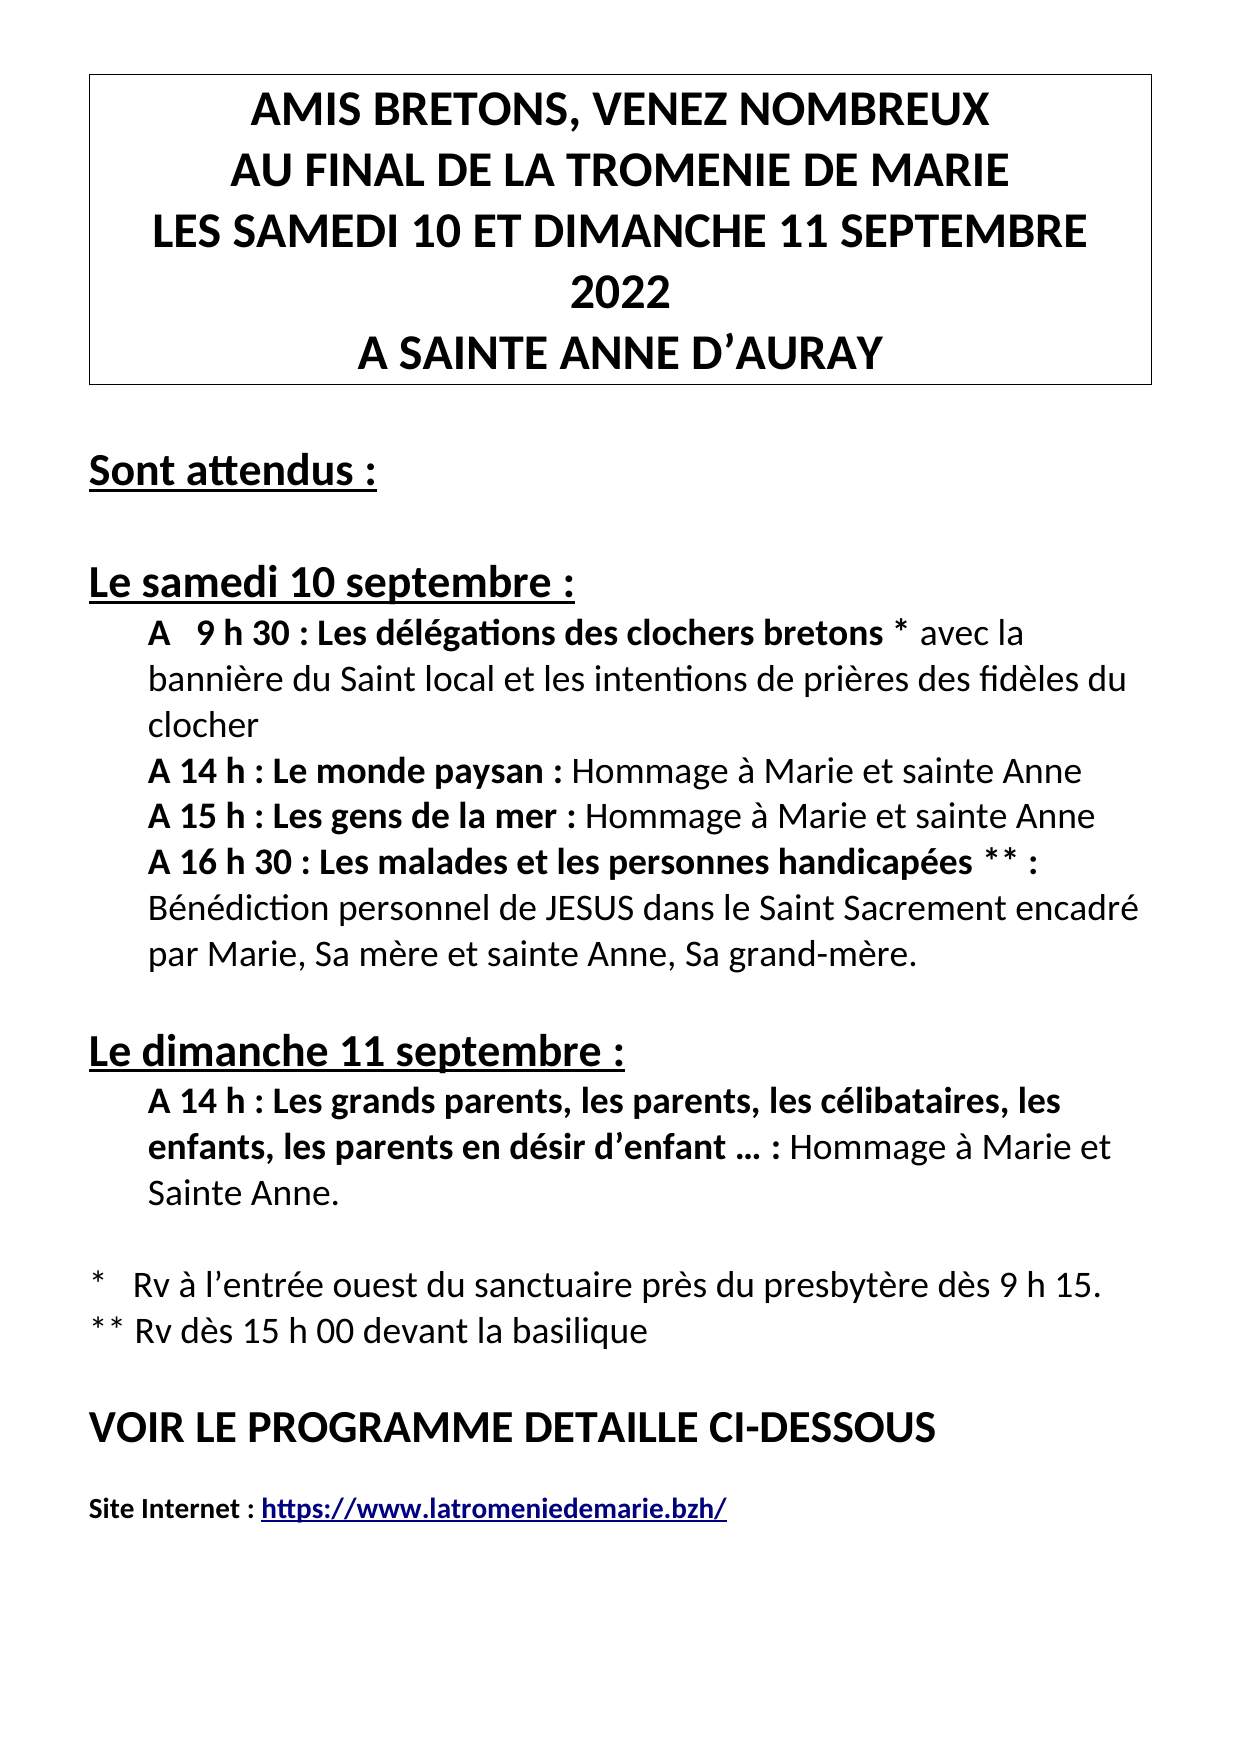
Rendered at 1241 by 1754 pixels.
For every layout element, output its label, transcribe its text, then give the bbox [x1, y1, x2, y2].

text A 16 h 30 : Les malades et les personnes handicapées ** : Bénédiction personnel de JESUS dans le Saint Sacrement encadré par Marie, Sa mère et sainte Anne, Sa grand-mère. [148, 838, 1152, 976]
text Le samedi 10 septembre : [89, 553, 1152, 609]
text A 9 h 30 : Les délégations des clochers bretons * avec la bannière du Saint local et les intentions de prières des fidèles du clocher [148, 609, 1152, 747]
list * Rv à l’entrée ouest du sanctuaire près du presbytère dès 9 h 15. [89, 1261, 1152, 1307]
text Site Internet : https://www.latromeniedemarie.bzh/ [89, 1490, 1152, 1526]
text A SAINTE ANNE D’AURAY [90, 318, 1151, 384]
text LES SAMEDI 10 ET DIMANCHE 11 SEPTEMBRE 2022 [90, 196, 1151, 318]
text AU FINAL DE LA TROMENIE DE MARIE [90, 135, 1151, 196]
list ** Rv dès 15 h 00 devant la basilique [89, 1307, 1152, 1352]
text VOIR LE PROGRAMME DETAILLE CI-DESSOUS [89, 1398, 1152, 1454]
text AMIS BRETONS, VENEZ NOMBREUX [90, 75, 1151, 135]
text A 14 h : Le monde paysan : Hommage à Marie et sainte Anne [148, 747, 1152, 792]
text Le dimanche 11 septembre : [89, 1022, 1152, 1077]
text A 14 h : Les grands parents, les parents, les célibataires, les enfants, les parents en désir d’enfant … : Hommage à Marie et Sainte Anne. [148, 1077, 1152, 1215]
text A 15 h : Les gens de la mer : Hommage à Marie et sainte Anne [148, 792, 1152, 838]
text Sont attendus : [89, 441, 1152, 497]
